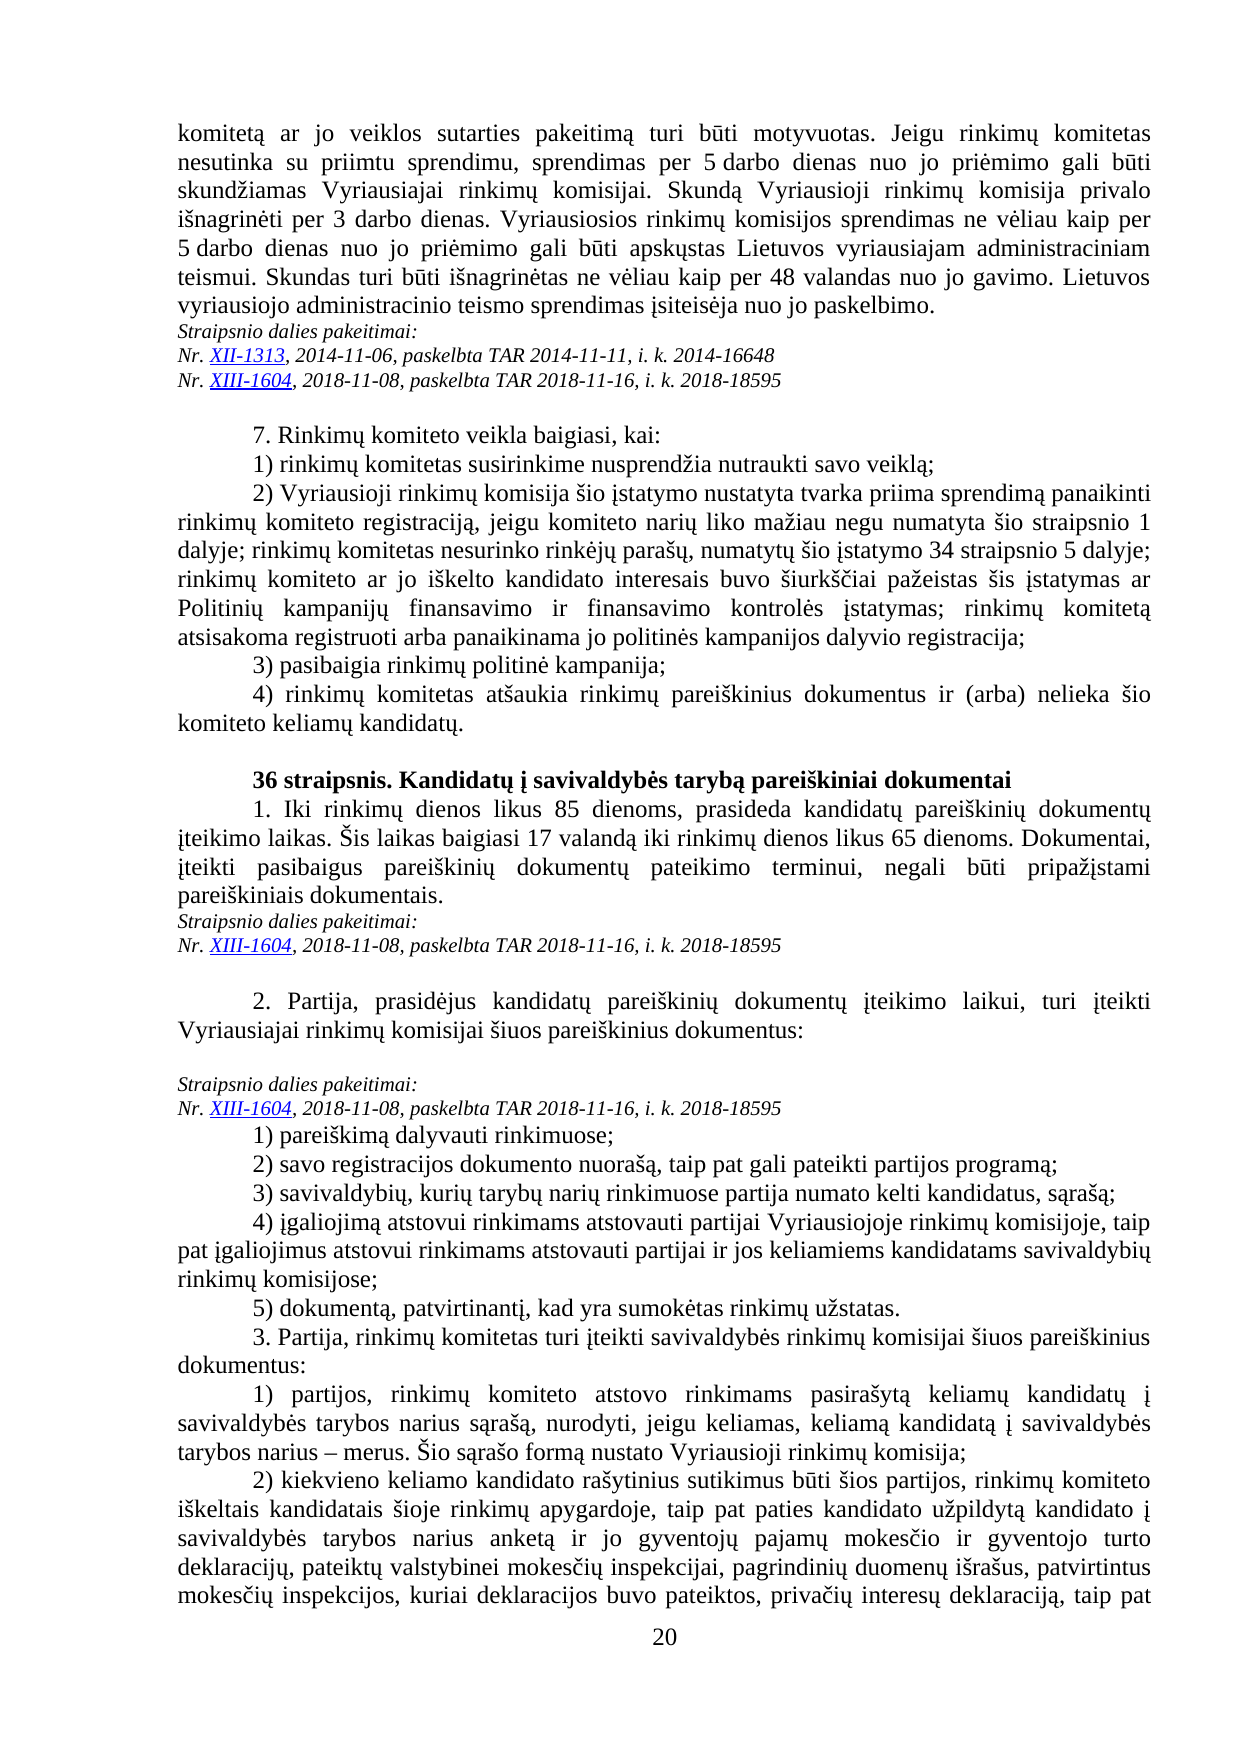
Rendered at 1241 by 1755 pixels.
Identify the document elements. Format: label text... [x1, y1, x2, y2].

text 2) savo registracijos dokumento nuorašą, taip pat gali pateikti partijos programą; [177, 1149, 1152, 1178]
text komitetą ar jo veiklos sutarties pakeitimą turi būti motyvuotas. Jeigu rinkimų komitetas nesutinka su priimtu sprendimu, sprendimas per 5 darbo dienas nuo jo priėmimo gali būti skundžiamas Vyriausiajai rinkimų komisijai. Skundą Vyriausioji rinkimų komisija privalo išnagrinėti per 3 darbo dienas. Vyriausiosios rinkimų komisijos sprendimas ne vėliau kaip per 5 darbo dienas nuo jo priėmimo gali būti apskųstas Lietuvos vyriausiajam administraciniam teismui. Skundas turi būti išnagrinėtas ne vėliau kaip per 48 valandas nuo jo gavimo. Lietuvos vyriausiojo administracinio teismo sprendimas įsiteisėja nuo jo paskelbimo. [177, 118, 1152, 319]
text 3) savivaldybių, kurių tarybų narių rinkimuose partija numato kelti kandidatus, sąrašą; [177, 1178, 1152, 1207]
text 5) dokumentą, patvirtinantį, kad yra sumokėtas rinkimų užstatas. [177, 1293, 1152, 1322]
text Nr. XIII-1604, 2018-11-08, paskelbta TAR 2018-11-16, i. k. 2018-18595 [177, 1096, 1152, 1120]
text Nr. XIII-1604, 2018-11-08, paskelbta TAR 2018-11-16, i. k. 2018-18595 [177, 933, 1152, 957]
text 1. Iki rinkimų dienos likus 85 dienoms, prasideda kandidatų pareiškinių dokumentų įteikimo laikas. Šis laikas baigiasi 17 valandą iki rinkimų dienos likus 65 dienoms. Dokumentai, įteikti pasibaigus pareiškinių dokumentų pateikimo terminui, negali būti pripažįstami pareiškiniais dokumentais. [177, 794, 1152, 909]
text 2) kiekvieno keliamo kandidato rašytinius sutikimus būti šios partijos, rinkimų komiteto iškeltais kandidatais šioje rinkimų apygardoje, taip pat paties kandidato užpildytą kandidato į savivaldybės tarybos narius anketą ir jo gyventojų pajamų mokesčio ir gyventojo turto deklaracijų, pateiktų valstybinei mokesčių inspekcijai, pagrindinių duomenų išrašus, patvirtintus mokesčių inspekcijos, kuriai deklaracijos buvo pateiktos, privačių interesų deklaraciją, taip pat [177, 1465, 1152, 1609]
text 1) partijos, rinkimų komiteto atstovo rinkimams pasirašytą keliamų kandidatų į savivaldybės tarybos narius sąrašą, nurodyti, jeigu keliamas, keliamą kandidatą į savivaldybės tarybos narius – merus. Šio sąrašo formą nustato Vyriausioji rinkimų komisija; [177, 1379, 1152, 1465]
text Nr. XIII-1604, 2018-11-08, paskelbta TAR 2018-11-16, i. k. 2018-18595 [177, 367, 1152, 392]
text 1) pareiškimą dalyvauti rinkimuose; [177, 1120, 1152, 1149]
text 7. Rinkimų komiteto veikla baigiasi, kai: [177, 420, 1152, 449]
text Straipsnio dalies pakeitimai: [177, 319, 1152, 343]
text 4) rinkimų komitetas atšaukia rinkimų pareiškinius dokumentus ir (arba) nelieka šio komiteto keliamų kandidatų. [177, 679, 1152, 737]
text 3) pasibaigia rinkimų politinė kampanija; [177, 650, 1152, 679]
text 2) Vyriausioji rinkimų komisija šio įstatymo nustatyta tvarka priima sprendimą panaikinti rinkimų komiteto registraciją, jeigu komiteto narių liko mažiau negu numatyta šio straipsnio 1 dalyje; rinkimų komitetas nesurinko rinkėjų parašų, numatytų šio įstatymo 34 straipsnio 5 dalyje; rinkimų komiteto ar jo iškelto kandidato interesais buvo šiurkščiai pažeistas šis įstatymas ar Politinių kampanijų finansavimo ir finansavimo kontrolės įstatymas; rinkimų komitetą atsisakoma registruoti arba panaikinama jo politinės kampanijos dalyvio registracija; [177, 478, 1152, 650]
text Straipsnio dalies pakeitimai: [177, 1072, 1152, 1096]
text 4) įgaliojimą atstovui rinkimams atstovauti partijai Vyriausiojoje rinkimų komisijoje, taip pat įgaliojimus atstovui rinkimams atstovauti partijai ir jos keliamiems kandidatams savivaldybių rinkimų komisijose; [177, 1207, 1152, 1293]
text 36 straipsnis. Kandidatų į savivaldybės tarybą pareiškiniai dokumentai [177, 765, 1152, 794]
text 1) rinkimų komitetas susirinkime nusprendžia nutraukti savo veiklą; [177, 449, 1152, 478]
text 2. Partija, prasidėjus kandidatų pareiškinių dokumentų įteikimo laikui, turi įteikti Vyriausiajai rinkimų komisijai šiuos pareiškinius dokumentus: [177, 986, 1152, 1043]
text Straipsnio dalies pakeitimai: [177, 909, 1152, 933]
text 3. Partija, rinkimų komitetas turi įteikti savivaldybės rinkimų komisijai šiuos pareiškinius dokumentus: [177, 1322, 1152, 1379]
text Nr. XII-1313, 2014-11-06, paskelbta TAR 2014-11-11, i. k. 2014-16648 [177, 343, 1152, 367]
